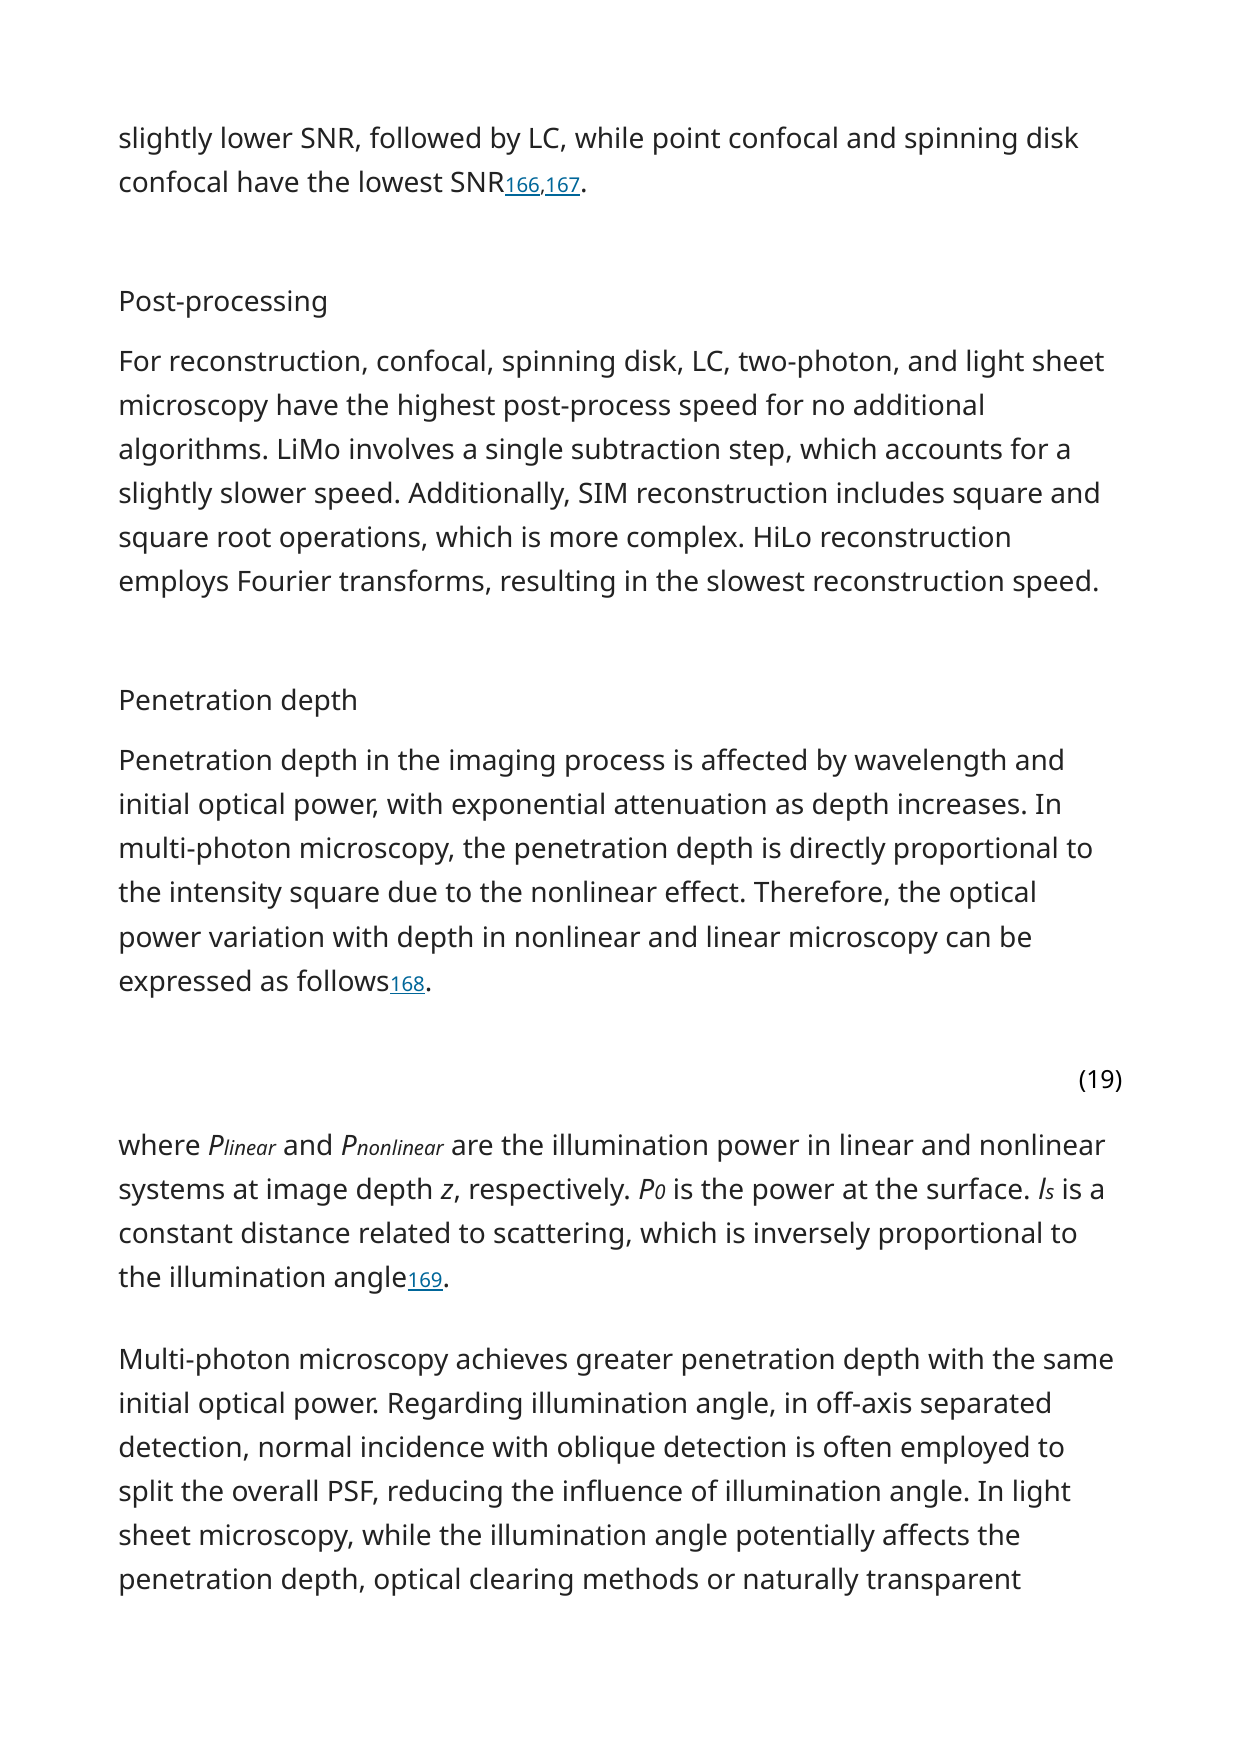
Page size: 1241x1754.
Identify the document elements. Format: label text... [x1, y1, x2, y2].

subtitle Post-processing [118, 281, 1122, 319]
text Penetration depth in the imaging process is affected by wavelength and initial optical power, with exponential attenuation as depth increases. In multi-photon microscopy, the penetration depth is directly proportional to the intensity square due to the nonlinear effect. Therefore, the optical power variation with depth in nonlinear and linear microscopy can be expressed as follows168. [118, 741, 1122, 999]
subtitle Penetration depth [118, 681, 1122, 719]
text For reconstruction, confocal, spinning disk, LC, two-photon, and light sheet microscopy have the highest post-process speed for no additional algorithms. LiMo involves a single subtraction step, which accounts for a slightly slower speed. Additionally, SIM reconstruction includes square and square root operations, which is more complex. HiLo reconstruction employs Fourier transforms, resulting in the slowest reconstruction speed. [118, 341, 1122, 600]
text (19) [118, 1061, 1122, 1095]
text slightly lower SNR, followed by LC, while point confocal and spinning disk confocal have the lowest SNR166,167. [118, 118, 1122, 201]
text Multi-photon microscopy achieves greater penetration depth with the same initial optical power. Regarding illumination angle, in off-axis separated detection, normal incidence with oblique detection is often employed to split the overall PSF, reducing the influence of illumination angle. In light sheet microscopy, while the illumination angle potentially affects the penetration depth, optical clearing methods or naturally transparent [118, 1339, 1122, 1598]
text where Plinear and Pnonlinear are the illumination power in linear and nonlinear systems at image depth z, respectively. P0 is the power at the surface. ls is a constant distance related to scattering, which is inversely proportional to the illumination angle169. [118, 1125, 1122, 1296]
